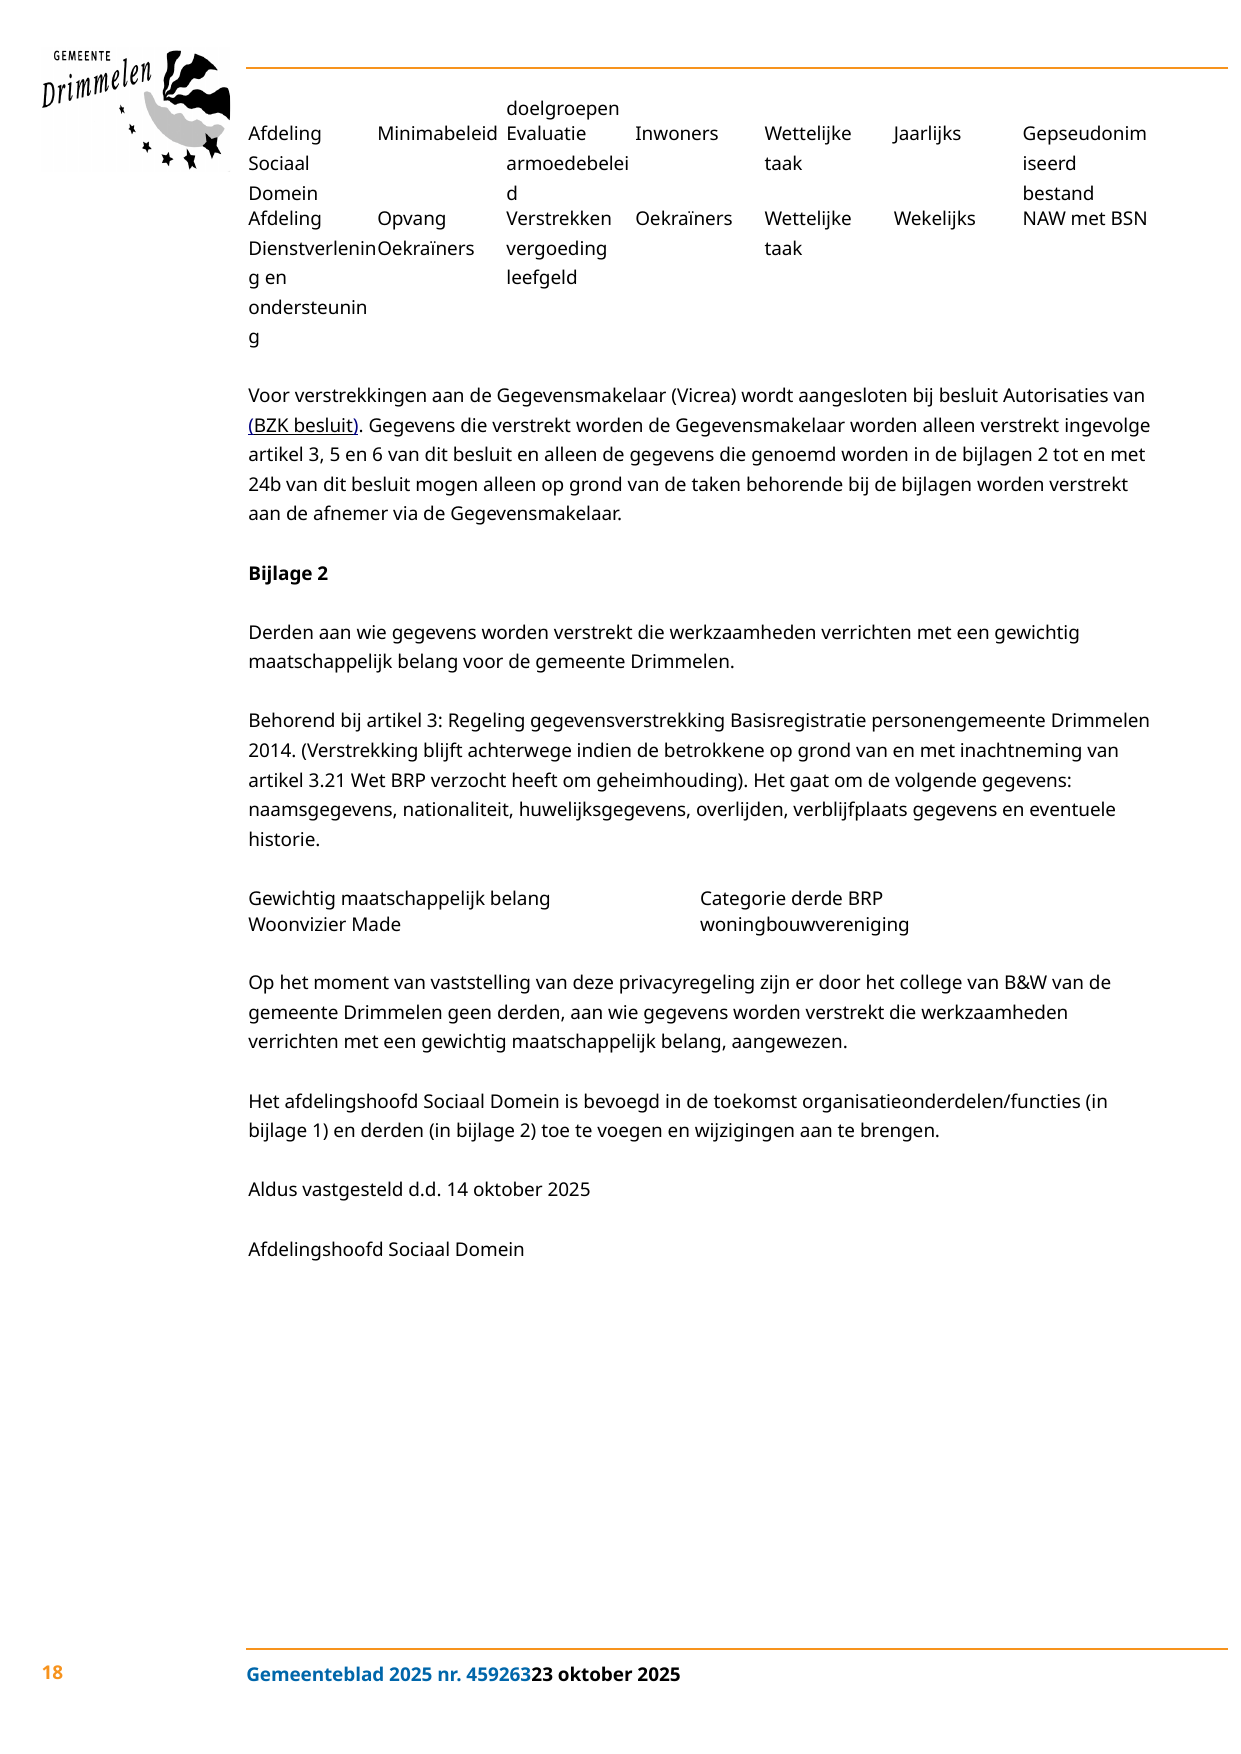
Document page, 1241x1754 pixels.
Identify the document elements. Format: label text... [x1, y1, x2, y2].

table_cell Minimabeleid [377, 121, 506, 205]
table_cell NAW met BSN [1023, 205, 1152, 349]
table_cell [894, 95, 1022, 121]
table_header Categorie derde BRP [700, 885, 1152, 911]
table_cell Gepseudonimiseerd bestand [1023, 121, 1152, 205]
table_cell Evaluatie armoedebeleid [506, 121, 635, 205]
table_cell [764, 95, 893, 121]
table_cell Oekraïners [635, 205, 764, 349]
table_cell [248, 95, 377, 121]
table_cell Jaarlijks [894, 121, 1022, 205]
table_cell [635, 95, 764, 121]
text Derden aan wie gegevens worden verstrekt die werkzaamheden verrichten met een gewichtig maatschappelijk belang voor de gemeente Drimmelen. [248, 619, 1152, 674]
text Op het moment van vaststelling van deze privacyregeling zijn er door het college van B&W van de gemeente Drimmelen geen derden, aan wie gegevens worden verstrekt die werkzaamheden verrichten met een gewichtig maatschappelijk belang, aangewezen. [248, 969, 1152, 1054]
table_header Gewichtig maatschappelijk belang [248, 885, 700, 911]
table_cell Opvang Oekraïners [377, 205, 506, 349]
table_cell Wettelijke taak [764, 205, 893, 349]
text Voor verstrekkingen aan de Gegevensmakelaar (Vicrea) wordt aangesloten bij besluit Autorisaties van (BZK besluit). Gegevens die verstrekt worden de Gegevensmakelaar worden alleen verstrekt ingevolge artikel 3, 5 en 6 van dit besluit en alleen de gegevens die genoemd worden in de bijlagen 2 tot en met 24b van dit besluit mogen alleen op grond van de taken behorende bij de bijlagen worden verstrekt aan de afnemer via de Gegevensmakelaar. [248, 382, 1152, 526]
table_cell [377, 95, 506, 121]
table_cell Inwoners [635, 121, 764, 205]
text Het afdelingshoofd Sociaal Domein is bevoegd in de toekomst organisatieonderdelen/functies (in bijlage 1) en derden (in bijlage 2) toe te voegen en wijzigingen aan te brengen. [248, 1088, 1152, 1143]
text Behorend bij artikel 3: Regeling gegevensverstrekking Basisregistratie personengemeente Drimmelen 2014. (Verstrekking blijft achterwege indien de betrokkene op grond van en met inachtneming van artikel 3.21 Wet BRP verzocht heeft om geheimhouding). Het gaat om de volgende gegevens: naamsgegevens, nationaliteit, huwelijksgegevens, overlijden, verblijfplaats gegevens en eventuele historie. [248, 708, 1152, 852]
table_cell Afdeling Dienstverlening en ondersteuning [248, 205, 377, 349]
picture [41, 47, 231, 172]
text Afdelingshoofd Sociaal Domein [248, 1236, 1152, 1262]
table_cell Verstrekken vergoeding leefgeld [506, 205, 635, 349]
text Aldus vastgesteld d.d. 14 oktober 2025 [248, 1177, 1152, 1202]
table_cell Afdeling Sociaal Domein [248, 121, 377, 205]
table_cell Wettelijke taak [764, 121, 893, 205]
table_cell Wekelijks [894, 205, 1022, 349]
table_cell woningbouwvereniging [700, 911, 1152, 937]
table_cell [1023, 95, 1152, 121]
text Bijlage 2 [248, 560, 1152, 586]
table_cell doelgroepen [506, 95, 635, 121]
table_cell Woonvizier Made [248, 911, 700, 937]
